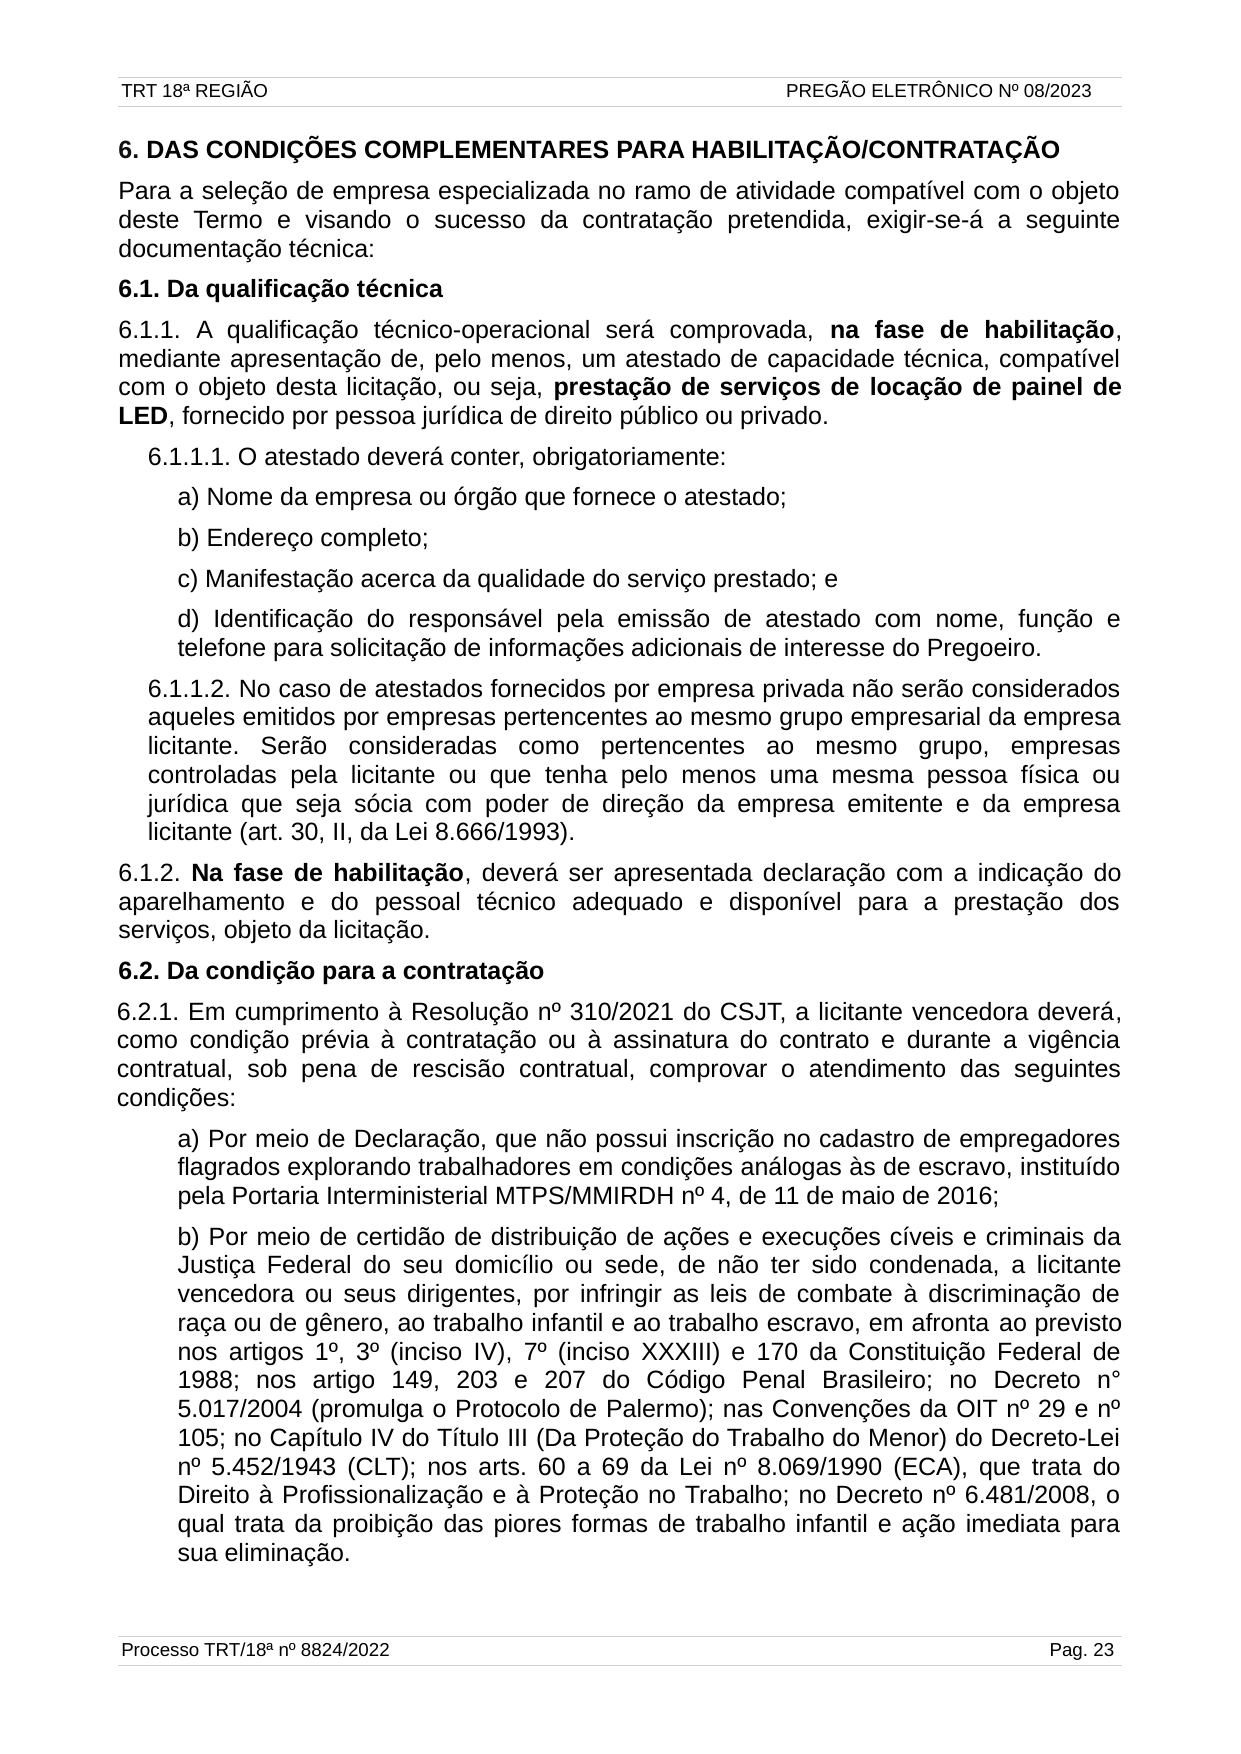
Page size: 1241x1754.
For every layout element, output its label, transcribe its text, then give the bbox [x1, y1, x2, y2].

text 6.1.1.1. O atestado deverá conter, obrigatoriamente: [148, 442, 1122, 471]
text 6.2.1. Em cumprimento à Resolução nº 310/2021 do CSJT, a licitante vencedora deverá, como condição prévia à contratação ou à assinatura do contrato e durante a vigência contratual, sob pena de rescisão contratual, comprovar o atendimento das seguintes condições: [117, 997, 1122, 1112]
text 6.1.1.2. No caso de atestados fornecidos por empresa privada não serão considerados aqueles emitidos por empresas pertencentes ao mesmo grupo empresarial da empresa licitante. Serão consideradas como pertencentes ao mesmo grupo, empresas controladas pela licitante ou que tenha pelo menos uma mesma pessoa física ou jurídica que seja sócia com poder de direção da empresa emitente e da empresa licitante (art. 30, II, da Lei 8.666/1993). [148, 674, 1122, 846]
text 6. DAS CONDIÇÕES COMPLEMENTARES PARA HABILITAÇÃO/CONTRATAÇÃO [118, 136, 1122, 164]
text c) Manifestação acerca da qualidade do serviço prestado; e [177, 564, 1122, 592]
text b) Por meio de certidão de distribuição de ações e execuções cíveis e criminais da Justiça Federal do seu domicílio ou sede, de não ter sido condenada, a licitante vencedora ou seus dirigentes, por infringir as leis de combate à discriminação de raça ou de gênero, ao trabalho infantil e ao trabalho escravo, em afronta ao previsto nos artigos 1º, 3º (inciso IV), 7º (inciso XXXIII) e 170 da Constituição Federal de 1988; nos artigo 149, 203 e 207 do Código Penal Brasileiro; no Decreto n° 5.017/2004 (promulga o Protocolo de Palermo); nas Convenções da OIT nº 29 e nº 105; no Capítulo IV do Título III (Da Proteção do Trabalho do Menor) do Decreto-Lei nº 5.452/1943 (CLT); nos arts. 60 a 69 da Lei nº 8.069/1990 (ECA), que trata do Direito à Profissionalização e à Proteção no Trabalho; no Decreto nº 6.481/2008, o qual trata da proibição das piores formas de trabalho infantil e ação imediata para sua eliminação. [177, 1222, 1122, 1567]
text 6.1.1. A qualificação técnico-operacional será comprovada, na fase de habilitação, mediante apresentação de, pelo menos, um atestado de capacidade técnica, compatível com o objeto desta licitação, ou seja, prestação de serviços de locação de painel de LED, fornecido por pessoa jurídica de direito público ou privado. [118, 315, 1122, 430]
text 6.1. Da qualificação técnica [118, 274, 1122, 303]
text a) Por meio de Declaração, que não possui inscrição no cadastro de empregadores flagrados explorando trabalhadores em condições análogas às de escravo, instituído pela Portaria Interministerial MTPS/MMIRDH nº 4, de 11 de maio de 2016; [177, 1124, 1122, 1210]
text Para a seleção de empresa especializada no ramo de atividade compatível com o objeto deste Termo e visando o sucesso da contratação pretendida, exigir-se-á a seguinte documentação técnica: [118, 176, 1122, 262]
text 6.2. Da condição para a contratação [118, 956, 1122, 985]
text a) Nome da empresa ou órgão que fornece o atestado; [177, 482, 1122, 511]
text 6.1.2. Na fase de habilitação, deverá ser apresentada declaração com a indicação do aparelhamento e do pessoal técnico adequado e disponível para a prestação dos serviços, objeto da licitação. [118, 858, 1122, 944]
text d) Identificação do responsável pela emissão de atestado com nome, função e telefone para solicitação de informações adicionais de interesse do Pregoeiro. [177, 604, 1122, 662]
text b) Endereço completo; [177, 523, 1122, 552]
